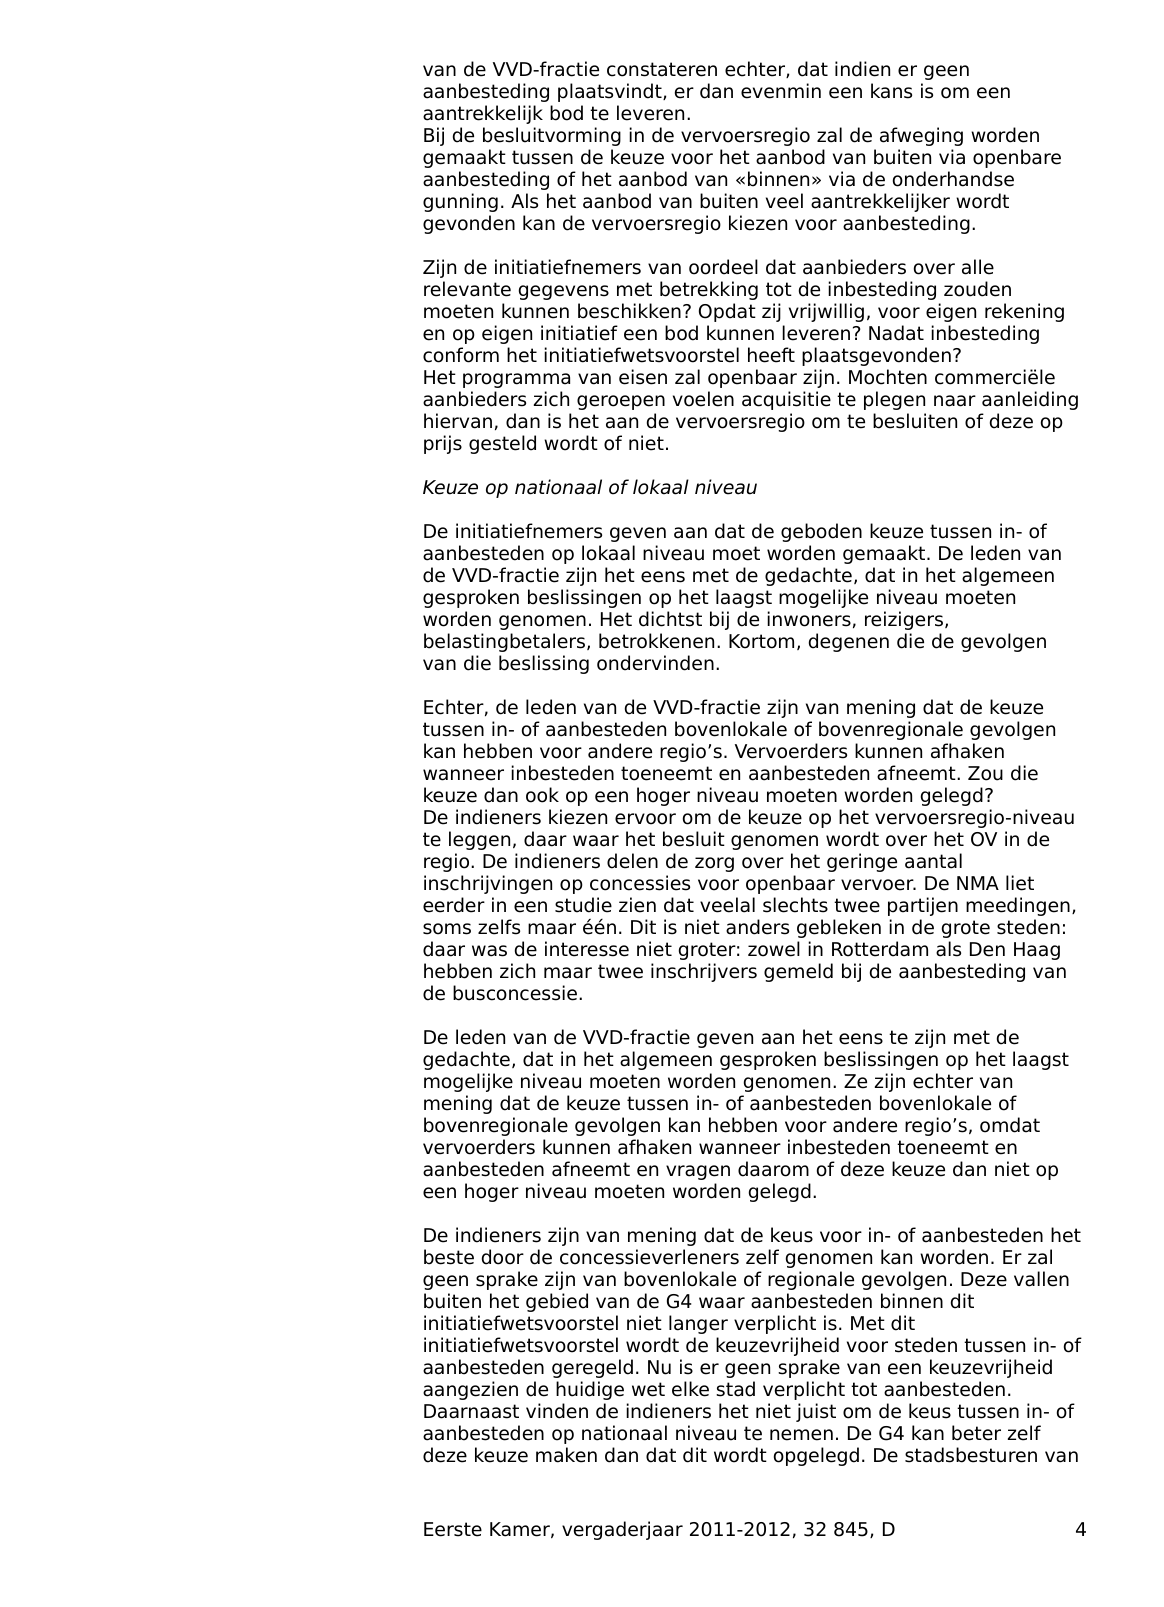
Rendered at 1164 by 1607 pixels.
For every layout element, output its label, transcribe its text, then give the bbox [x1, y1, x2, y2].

text De leden van de VVD-fractie geven aan het eens te zijn met de gedachte, dat in het algemeen gesproken beslissingen op het laagst mogelijke niveau moeten worden genomen. Ze zijn echter van mening dat de keuze tussen in- of aanbesteden bovenlokale of bovenregionale gevolgen kan hebben voor andere regio’s, omdat vervoerders kunnen afhaken wanneer inbesteden toeneemt en aanbesteden afneemt en vragen daarom of deze keuze dan niet op een hoger niveau moeten worden gelegd. [422, 1027, 1087, 1203]
text Echter, de leden van de VVD-fractie zijn van mening dat de keuze tussen in- of aanbesteden bovenlokale of bovenregionale gevolgen kan hebben voor andere regio’s. Vervoerders kunnen afhaken wanneer inbesteden toeneemt en aanbesteden afneemt. Zou die keuze dan ook op een hoger niveau moeten worden gelegd? [422, 697, 1087, 807]
text Bij de besluitvorming in de vervoersregio zal de afweging worden gemaakt tussen de keuze voor het aanbod van buiten via openbare aanbesteding of het aanbod van «binnen» via de onderhandse gunning. Als het aanbod van buiten veel aantrekkelijker wordt gevonden kan de vervoersregio kiezen voor aanbesteding. [422, 125, 1087, 235]
text De indieners kiezen ervoor om de keuze op het vervoersregio-niveau te leggen, daar waar het besluit genomen wordt over het OV in de regio. De indieners delen de zorg over het geringe aantal inschrijvingen op concessies voor openbaar vervoer. De NMA liet eerder in een studie zien dat veelal slechts twee partijen meedingen, soms zelfs maar één. Dit is niet anders gebleken in de grote steden: daar was de interesse niet groter: zowel in Rotterdam als Den Haag hebben zich maar twee inschrijvers gemeld bij de aanbesteding van de busconcessie. [422, 807, 1087, 1005]
text Het programma van eisen zal openbaar zijn. Mochten commerciële aanbieders zich geroepen voelen acquisitie te plegen naar aanleiding hiervan, dan is het aan de vervoersregio om te besluiten of deze op prijs gesteld wordt of niet. [422, 367, 1087, 455]
text van de VVD-fractie constateren echter, dat indien er geen aanbesteding plaatsvindt, er dan evenmin een kans is om een aantrekkelijk bod te leveren. [422, 59, 1087, 125]
text De indieners zijn van mening dat de keus voor in- of aanbesteden het beste door de concessieverleners zelf genomen kan worden. Er zal geen sprake zijn van bovenlokale of regionale gevolgen. Deze vallen buiten het gebied van de G4 waar aanbesteden binnen dit initiatiefwetsvoorstel niet langer verplicht is. Met dit initiatiefwetsvoorstel wordt de keuzevrijheid voor steden tussen in- of aanbesteden geregeld. Nu is er geen sprake van een keuzevrijheid aangezien de huidige wet elke stad verplicht tot aanbesteden. Daarnaast vinden de indieners het niet juist om de keus tussen in- of aanbesteden op nationaal niveau te nemen. De G4 kan beter zelf deze keuze maken dan dat dit wordt opgelegd. De stadsbesturen van [422, 1225, 1087, 1467]
text De initiatiefnemers geven aan dat de geboden keuze tussen in- of aanbesteden op lokaal niveau moet worden gemaakt. De leden van de VVD-fractie zijn het eens met de gedachte, dat in het algemeen gesproken beslissingen op het laagst mogelijke niveau moeten worden genomen. Het dichtst bij de inwoners, reizigers, belastingbetalers, betrokkenen. Kortom, degenen die de gevolgen van die beslissing ondervinden. [422, 521, 1087, 675]
subtitle Keuze op nationaal of lokaal niveau [422, 477, 1087, 499]
text Zijn de initiatiefnemers van oordeel dat aanbieders over alle relevante gegevens met betrekking tot de inbesteding zouden moeten kunnen beschikken? Opdat zij vrijwillig, voor eigen rekening en op eigen initiatief een bod kunnen leveren? Nadat inbesteding conform het initiatiefwetsvoorstel heeft plaatsgevonden? [422, 257, 1087, 367]
